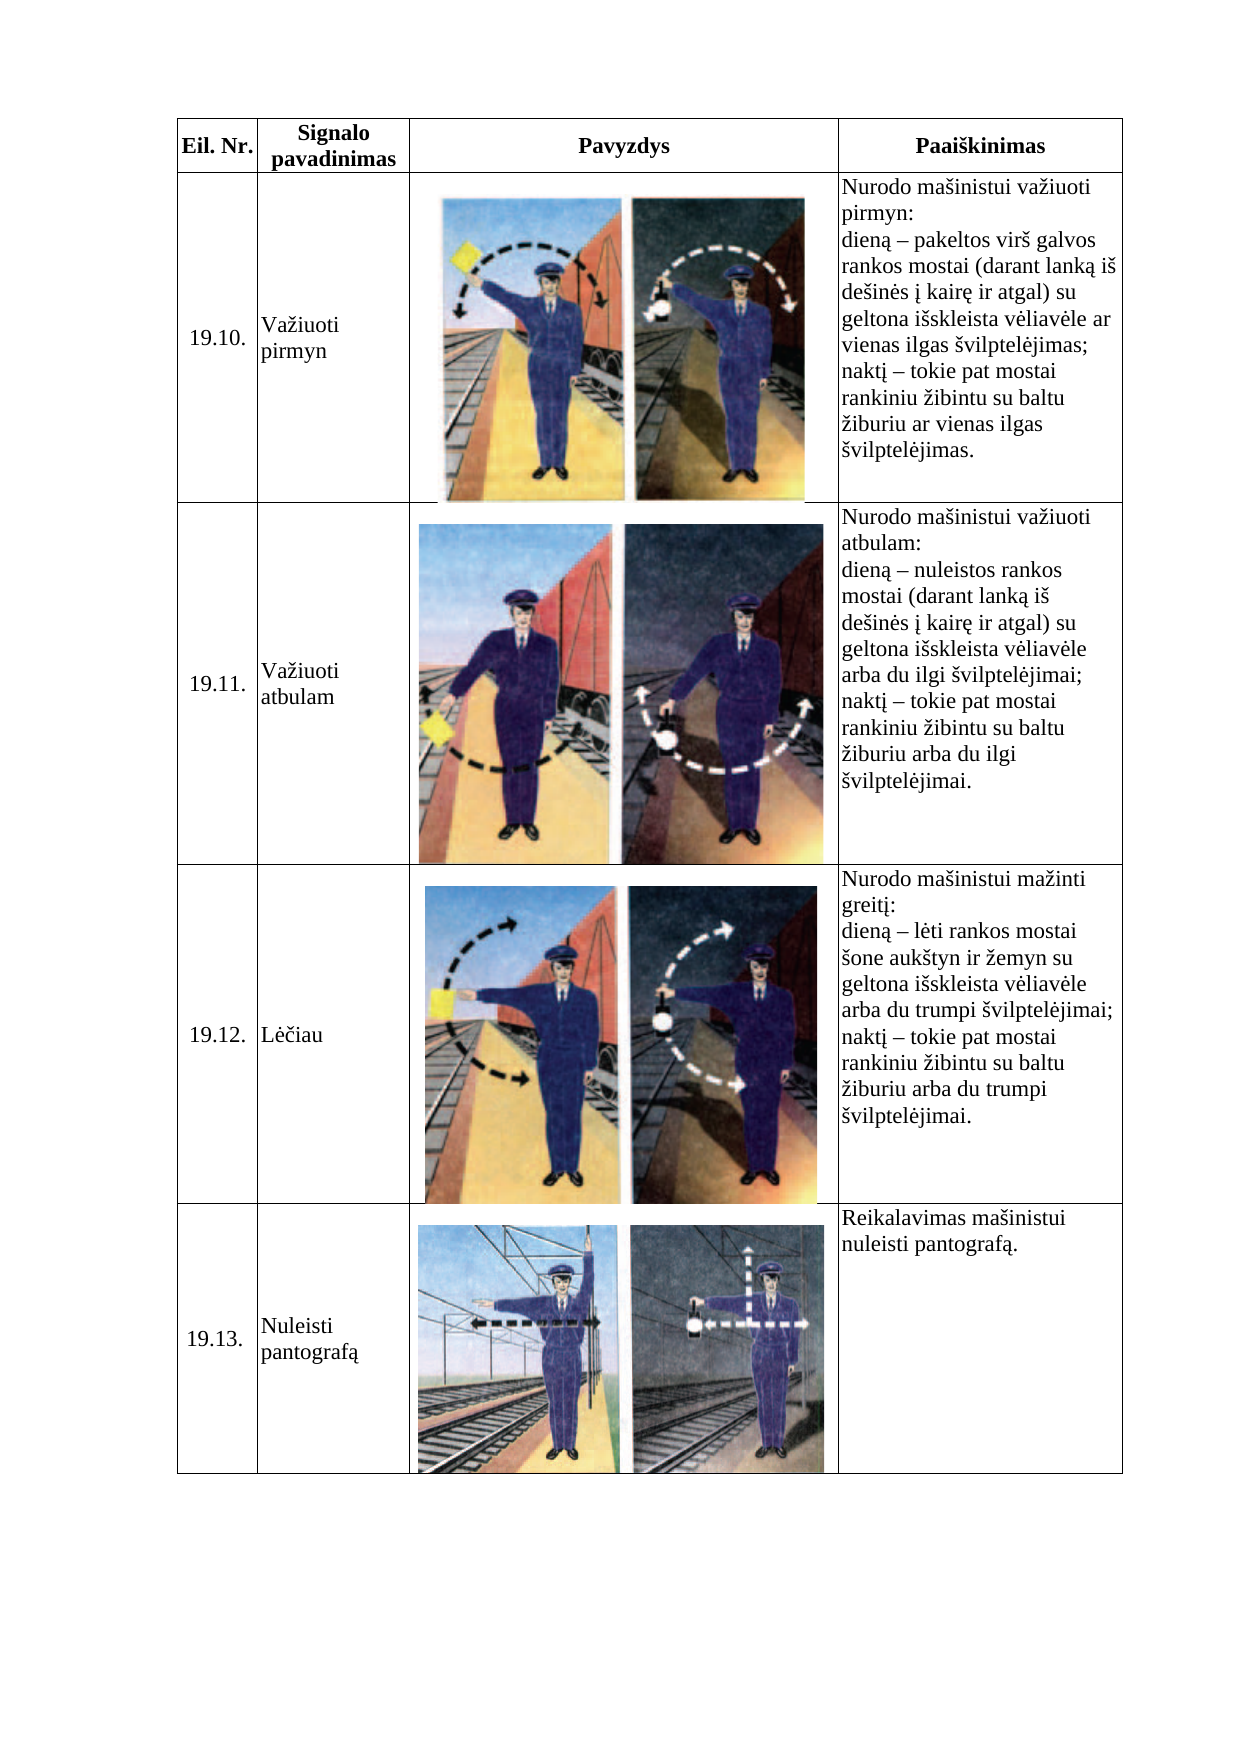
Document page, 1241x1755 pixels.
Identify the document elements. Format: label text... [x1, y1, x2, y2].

table_header Eil. Nr. [178, 119, 257, 172]
table_cell 19.13. [178, 1204, 257, 1472]
table_cell 19.11. [178, 503, 257, 863]
table_cell Važiuoti atbulam [258, 503, 409, 863]
table_header Paaiškinimas [839, 119, 1122, 172]
table_cell 19.10. [178, 173, 257, 502]
table_cell Nurodo mašinistui važiuoti pirmyn: dieną – pakeltos virš galvos rankos mostai (darant lanką iš dešinės į kairę ir atgal) su geltona išskleista vėliavėle ar vienas ilgas švilptelėjimas; naktį – tokie pat mostai rankiniu žibintu su baltu žiburiu ar vienas ilgas švilptelėjimas. [839, 173, 1122, 502]
table_cell (pav.) [410, 173, 838, 502]
table_cell (pav.) [410, 865, 838, 1203]
table_cell Reikalavimas mašinistui nuleisti pantografą. [839, 1204, 1122, 1472]
table_cell Nurodo mašinistui mažinti greitį: dieną – lėti rankos mostai šone aukštyn ir žemyn su geltona išskleista vėliavėle arba du trumpi švilptelėjimai; naktį – tokie pat mostai rankiniu žibintu su baltu žiburiu arba du trumpi švilptelėjimai. [839, 865, 1122, 1203]
table_cell Važiuoti pirmyn [258, 173, 409, 502]
table_cell 19.12. [178, 865, 257, 1203]
table_cell (pav.) [410, 1204, 838, 1472]
table_cell Nuleisti pantografą [258, 1204, 409, 1472]
table_cell Nurodo mašinistui važiuoti atbulam: dieną – nuleistos rankos mostai (darant lanką iš dešinės į kairę ir atgal) su geltona išskleista vėliavėle arba du ilgi švilptelėjimai; naktį – tokie pat mostai rankiniu žibintu su baltu žiburiu arba du ilgi švilptelėjimai. [839, 503, 1122, 863]
table_header Signalo pavadinimas [258, 119, 409, 172]
table_cell Lėčiau [258, 865, 409, 1203]
table_cell (pav.) [410, 503, 838, 863]
table_header Pavyzdys [410, 119, 838, 172]
